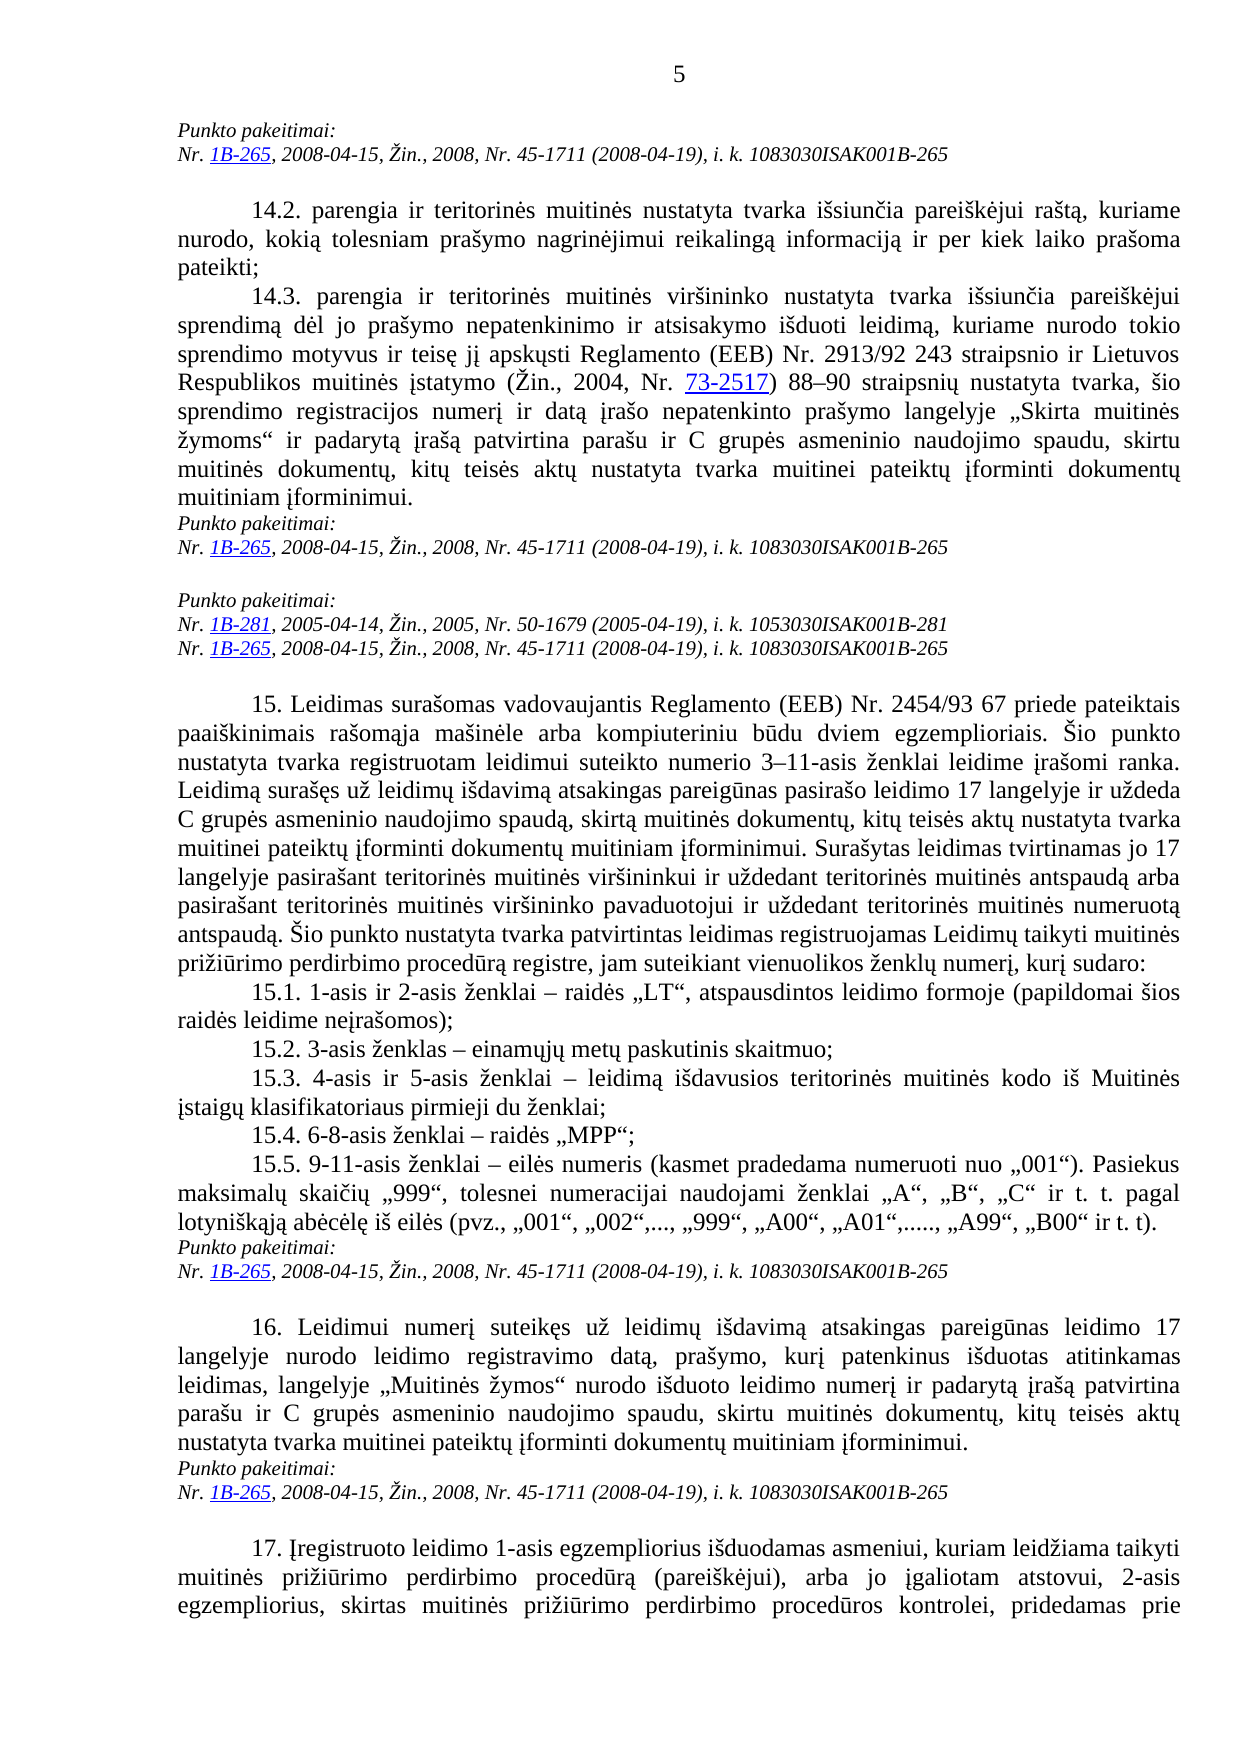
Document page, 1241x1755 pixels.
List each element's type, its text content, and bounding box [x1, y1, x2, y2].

text 15.1. 1-asis ir 2-asis ženklai – raidės „LT“, atspausdintos leidimo formoje (papildomai šios raidės leidime neįrašomos); [177, 977, 1181, 1034]
text Nr. 1B-265, 2008-04-15, Žin., 2008, Nr. 45-1711 (2008-04-19), i. k. 1083030ISAK001B-265 [177, 142, 1181, 166]
text Nr. 1B-265, 2008-04-15, Žin., 2008, Nr. 45-1711 (2008-04-19), i. k. 1083030ISAK001B-265 [177, 1259, 1181, 1283]
text Punkto pakeitimai: [177, 1456, 1181, 1480]
text Nr. 1B-281, 2005-04-14, Žin., 2005, Nr. 50-1679 (2005-04-19), i. k. 1053030ISAK001B-281 [177, 612, 1181, 636]
text 14.3. parengia ir teritorinės muitinės viršininko nustatyta tvarka išsiunčia pareiškėjui sprendimą dėl jo prašymo nepatenkinimo ir atsisakymo išduoti leidimą, kuriame nurodo tokio sprendimo motyvus ir teisę jį apskųsti Reglamento (EEB) Nr. 2913/92 243 straipsnio ir Lietuvos Respublikos muitinės įstatymo (Žin., 2004, Nr. 73-2517) 88–90 straipsnių nustatyta tvarka, šio sprendimo registracijos numerį ir datą įrašo nepatenkinto prašymo langelyje „Skirta muitinės žymoms“ ir padarytą įrašą patvirtina parašu ir C grupės asmeninio naudojimo spaudu, skirtu muitinės dokumentų, kitų teisės aktų nustatyta tvarka muitinei pateiktų įforminti dokumentų muitiniam įforminimui. [177, 281, 1181, 511]
text Punkto pakeitimai: [177, 1235, 1181, 1259]
text 15.3. 4-asis ir 5-asis ženklai – leidimą išdavusios teritorinės muitinės kodo iš Muitinės įstaigų klasifikatoriaus pirmieji du ženklai; [177, 1063, 1181, 1120]
text 14.2. parengia ir teritorinės muitinės nustatyta tvarka išsiunčia pareiškėjui raštą, kuriame nurodo, kokią tolesniam prašymo nagrinėjimui reikalingą informaciją ir per kiek laiko prašoma pateikti; [177, 195, 1181, 281]
text Punkto pakeitimai: [177, 588, 1181, 612]
text Punkto pakeitimai: [177, 511, 1181, 535]
text 15.2. 3-asis ženklas – einamųjų metų paskutinis skaitmuo; [177, 1034, 1181, 1063]
text 15. Leidimas surašomas vadovaujantis Reglamento (EEB) Nr. 2454/93 67 priede pateiktais paaiškinimais rašomąja mašinėle arba kompiuteriniu būdu dviem egzemplioriais. Šio punkto nustatyta tvarka registruotam leidimui suteikto numerio 3–11-asis ženklai leidime įrašomi ranka. Leidimą surašęs už leidimų išdavimą atsakingas pareigūnas pasirašo leidimo 17 langelyje ir uždeda C grupės asmeninio naudojimo spaudą, skirtą muitinės dokumentų, kitų teisės aktų nustatyta tvarka muitinei pateiktų įforminti dokumentų muitiniam įforminimui. Surašytas leidimas tvirtinamas jo 17 langelyje pasirašant teritorinės muitinės viršininkui ir uždedant teritorinės muitinės antspaudą arba pasirašant teritorinės muitinės viršininko pavaduotojui ir uždedant teritorinės muitinės numeruotą antspaudą. Šio punkto nustatyta tvarka patvirtintas leidimas registruojamas Leidimų taikyti muitinės prižiūrimo perdirbimo procedūrą registre, jam suteikiant vienuolikos ženklų numerį, kurį sudaro: [177, 689, 1181, 977]
text Nr. 1B-265, 2008-04-15, Žin., 2008, Nr. 45-1711 (2008-04-19), i. k. 1083030ISAK001B-265 [177, 535, 1181, 559]
text Punkto pakeitimai: [177, 118, 1181, 142]
text Nr. 1B-265, 2008-04-15, Žin., 2008, Nr. 45-1711 (2008-04-19), i. k. 1083030ISAK001B-265 [177, 636, 1181, 660]
text Nr. 1B-265, 2008-04-15, Žin., 2008, Nr. 45-1711 (2008-04-19), i. k. 1083030ISAK001B-265 [177, 1480, 1181, 1504]
text 15.4. 6-8-asis ženklai – raidės „MPP“; [177, 1120, 1181, 1149]
text 15.5. 9-11-asis ženklai – eilės numeris (kasmet pradedama numeruoti nuo „001“). Pasiekus maksimalų skaičių „999“, tolesnei numeracijai naudojami ženklai „A“, „B“, „C“ ir t. t. pagal lotyniškąją abėcėlę iš eilės (pvz., „001“, „002“,..., „999“, „A00“, „A01“,....., „A99“, „B00“ ir t. t). [177, 1149, 1181, 1235]
text 16. Leidimui numerį suteikęs už leidimų išdavimą atsakingas pareigūnas leidimo 17 langelyje nurodo leidimo registravimo datą, prašymo, kurį patenkinus išduotas atitinkamas leidimas, langelyje „Muitinės žymos“ nurodo išduoto leidimo numerį ir padarytą įrašą patvirtina parašu ir C grupės asmeninio naudojimo spaudu, skirtu muitinės dokumentų, kitų teisės aktų nustatyta tvarka muitinei pateiktų įforminti dokumentų muitiniam įforminimui. [177, 1312, 1181, 1456]
text 17. Įregistruoto leidimo 1-asis egzempliorius išduodamas asmeniui, kuriam leidžiama taikyti muitinės prižiūrimo perdirbimo procedūrą (pareiškėjui), arba jo įgaliotam atstovui, 2-asis egzempliorius, skirtas muitinės prižiūrimo perdirbimo procedūros kontrolei, pridedamas prie [177, 1533, 1181, 1619]
